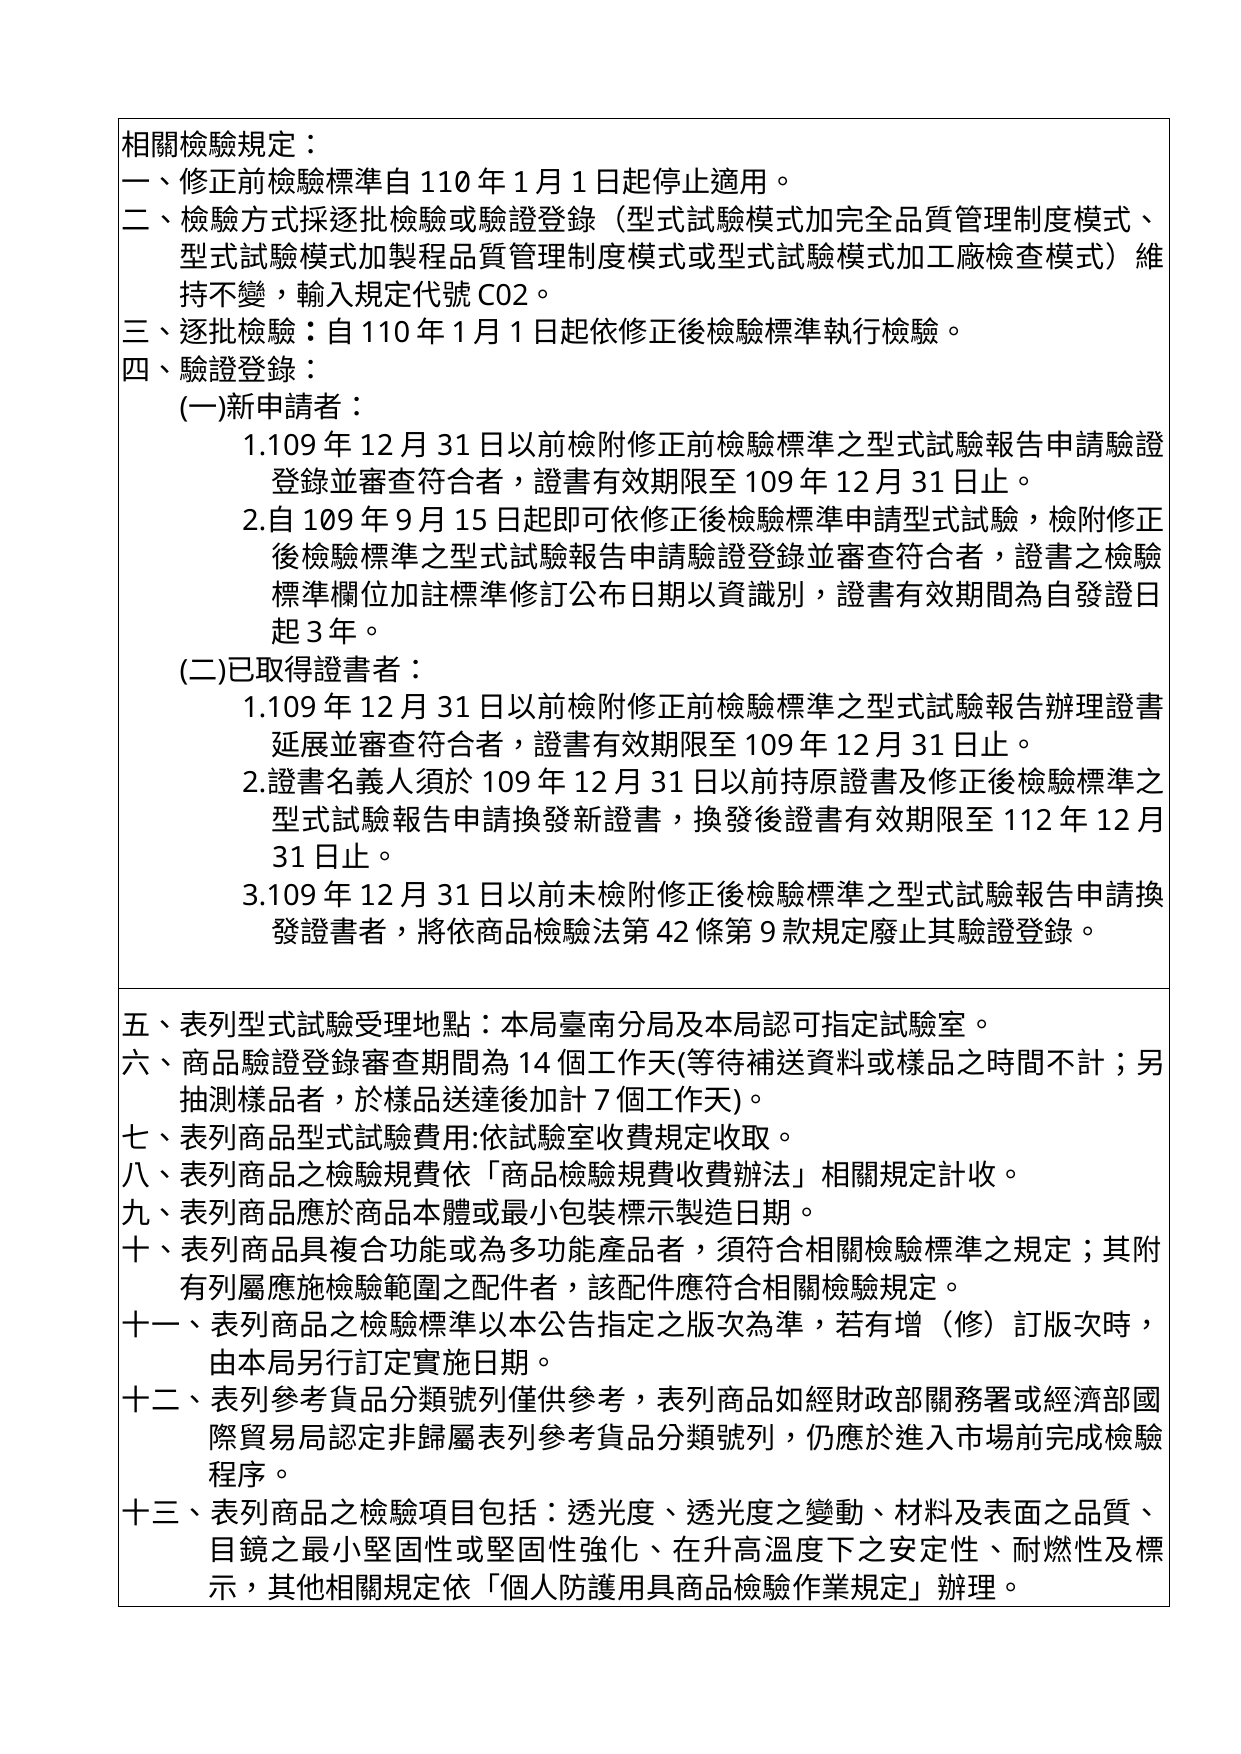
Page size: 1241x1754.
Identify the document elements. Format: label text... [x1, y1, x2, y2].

table_cell 五、表列型式試驗受理地點：本局臺南分局及本局認可指定試驗室。 六、商品驗證登錄審查期間為14個工作天(等待補送資料或樣品之時間不計；另抽測樣品者，於樣品送達後加計7個工作天)。 七、表列商品型式試驗費用:依試驗室收費規定收取。 八、表列商品之檢驗規費依「商品檢驗規費收費辦法」相關規定計收。 九、表列商品應於商品本體或最小包裝標示製造日期。 十、表列商品具複合功能或為多功能產品者，須符合相關檢驗標準之規定；其附有列屬應施檢驗範圍之配件者，該配件應符合相關檢驗規定。 十一、表列商品之檢驗標準以本公告指定之版次為準，若有增（修）訂版次時，由本局另行訂定實施日期。 十二、表列參考貨品分類號列僅供參考，表列商品如經財政部關務署或經濟部國際貿易局認定非歸屬表列參考貨品分類號列，仍應於進入市場前完成檢驗程序。 十三、表列商品之檢驗項目包括：透光度、透光度之變動、材料及表面之品質、目鏡之最小堅固性或堅固性強化、在升高溫度下之安定性、耐燃性及標示，其他相關規定依「個人防護用具商品檢驗作業規定」辦理。 [119, 989, 1169, 1606]
table_cell 相關檢驗規定： 一、修正前檢驗標準自110年1月1日起停止適用。 二、檢驗方式採逐批檢驗或驗證登錄（型式試驗模式加完全品質管理制度模式、型式試驗模式加製程品質管理制度模式或型式試驗模式加工廠檢查模式）維持不變，輸入規定代號C02。 三、逐批檢驗：自110年1月1日起依修正後檢驗標準執行檢驗。 四、驗證登錄： (一)新申請者： 1.109年12月31日以前檢附修正前檢驗標準之型式試驗報告申請驗證登錄並審查符合者，證書有效期限至109年12月31日止。 2.自109年9月15日起即可依修正後檢驗標準申請型式試驗，檢附修正後檢驗標準之型式試驗報告申請驗證登錄並審查符合者，證書之檢驗標準欄位加註標準修訂公布日期以資識別，證書有效期間為自發證日起3年。 (二)已取得證書者： 1.109年12月31日以前檢附修正前檢驗標準之型式試驗報告辦理證書延展並審查符合者，證書有效期限至109年12月31日止。 2.證書名義人須於109年12月31日以前持原證書及修正後檢驗標準之型式試驗報告申請換發新證書，換發後證書有效期限至112年12月31日止。 3.109年12月31日以前未檢附修正後檢驗標準之型式試驗報告申請換發證書者，將依商品檢驗法第42條第9款規定廢止其驗證登錄。 [119, 119, 1169, 988]
